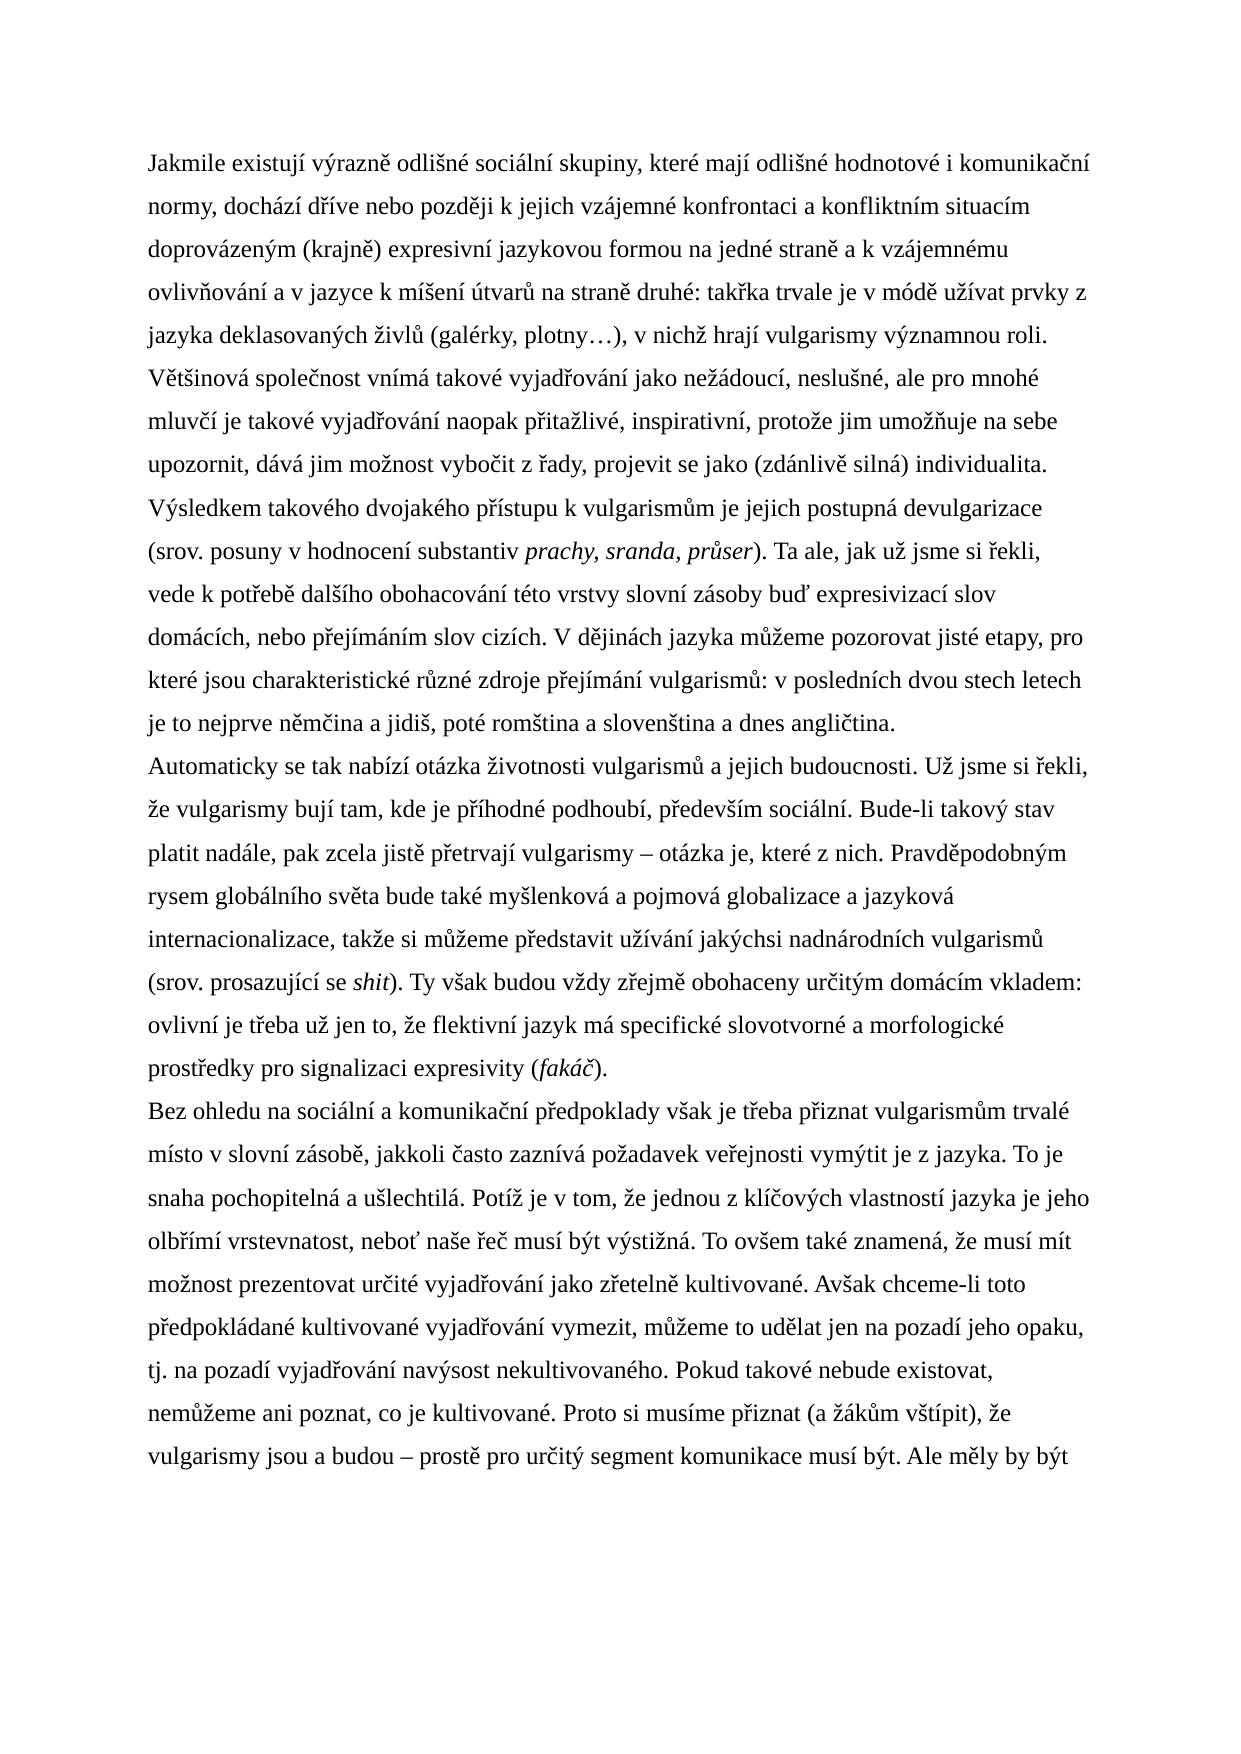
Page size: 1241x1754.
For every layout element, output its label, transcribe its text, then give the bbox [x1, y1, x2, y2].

text Výsledkem takového dvojakého přístupu k vulgarismům je jejich postupná devulgarizace (srov. posuny v hodnocení substantiv prachy, sranda, průser). Ta ale, jak už jsme si řekli, vede k potřebě dalšího obohacování této vrstvy slovní zásoby buď expresivizací slov domácích, nebo přejímáním slov cizích. V dějinách jazyka můžeme pozorovat jisté etapy, pro které jsou charakteristické různé zdroje přejímání vulgarismů: v posledních dvou stech letech je to nejprve němčina a jidiš, poté romština a slovenština a dnes angličtina. [148, 493, 1093, 737]
text Jakmile existují výrazně odlišné sociální skupiny, které mají odlišné hodnotové i komunikační normy, dochází dříve nebo později k jejich vzájemné konfrontaci a konfliktním situacím doprovázeným (krajně) expresivní jazykovou formou na jedné straně a k vzájemnému ovlivňování a v jazyce k míšení útvarů na straně druhé: takřka trvale je v módě užívat prvky z jazyka deklasovaných živlů (galérky, plotny…), v nichž hrají vulgarismy významnou roli. Většinová společnost vnímá takové vyjadřování jako nežádoucí, neslušné, ale pro mnohé mluvčí je takové vyjadřování naopak přitažlivé, inspirativní, protože jim umožňuje na sebe upozornit, dává jim možnost vybočit z řady, projevit se jako (zdánlivě silná) individualita. [148, 148, 1093, 478]
text Automaticky se tak nabízí otázka životnosti vulgarismů a jejich budoucnosti. Už jsme si řekli, že vulgarismy bují tam, kde je příhodné podhoubí, především sociální. Bude-li takový stav platit nadále, pak zcela jistě přetrvají vulgarismy – otázka je, které z nich. Pravděpodobným rysem globálního světa bude také myšlenková a pojmová globalizace a jazyková internacionalizace, takže si můžeme představit užívání jakýchsi nadnárodních vulgarismů (srov. prosazující se shit). Ty však budou vždy zřejmě obohaceny určitým domácím vkladem: ovlivní je třeba už jen to, že flektivní jazyk má specifické slovotvorné a morfologické prostředky pro signalizaci expresivity (fakáč). [148, 751, 1093, 1082]
text Bez ohledu na sociální a komunikační předpoklady však je třeba přiznat vulgarismům trvalé místo v slovní zásobě, jakkoli často zaznívá požadavek veřejnosti vymýtit je z jazyka. To je snaha pochopitelná a ušlechtilá. Potíž je v tom, že jednou z klíčových vlastností jazyka je jeho olbřímí vrstevnatost, neboť naše řeč musí být výstižná. To ovšem také znamená, že musí mít možnost prezentovat určité vyjadřování jako zřetelně kultivované. Avšak chceme-li toto předpokládané kultivované vyjadřování vymezit, můžeme to udělat jen na pozadí jeho opaku, tj. na pozadí vyjadřování navýsost nekultivovaného. Pokud takové nebude existovat, nemůžeme ani poznat, co je kultivované. Proto si musíme přiznat (a žákům vštípit), že vulgarismy jsou a budou – prostě pro určitý segment komunikace musí být. Ale měly by být [148, 1096, 1093, 1470]
